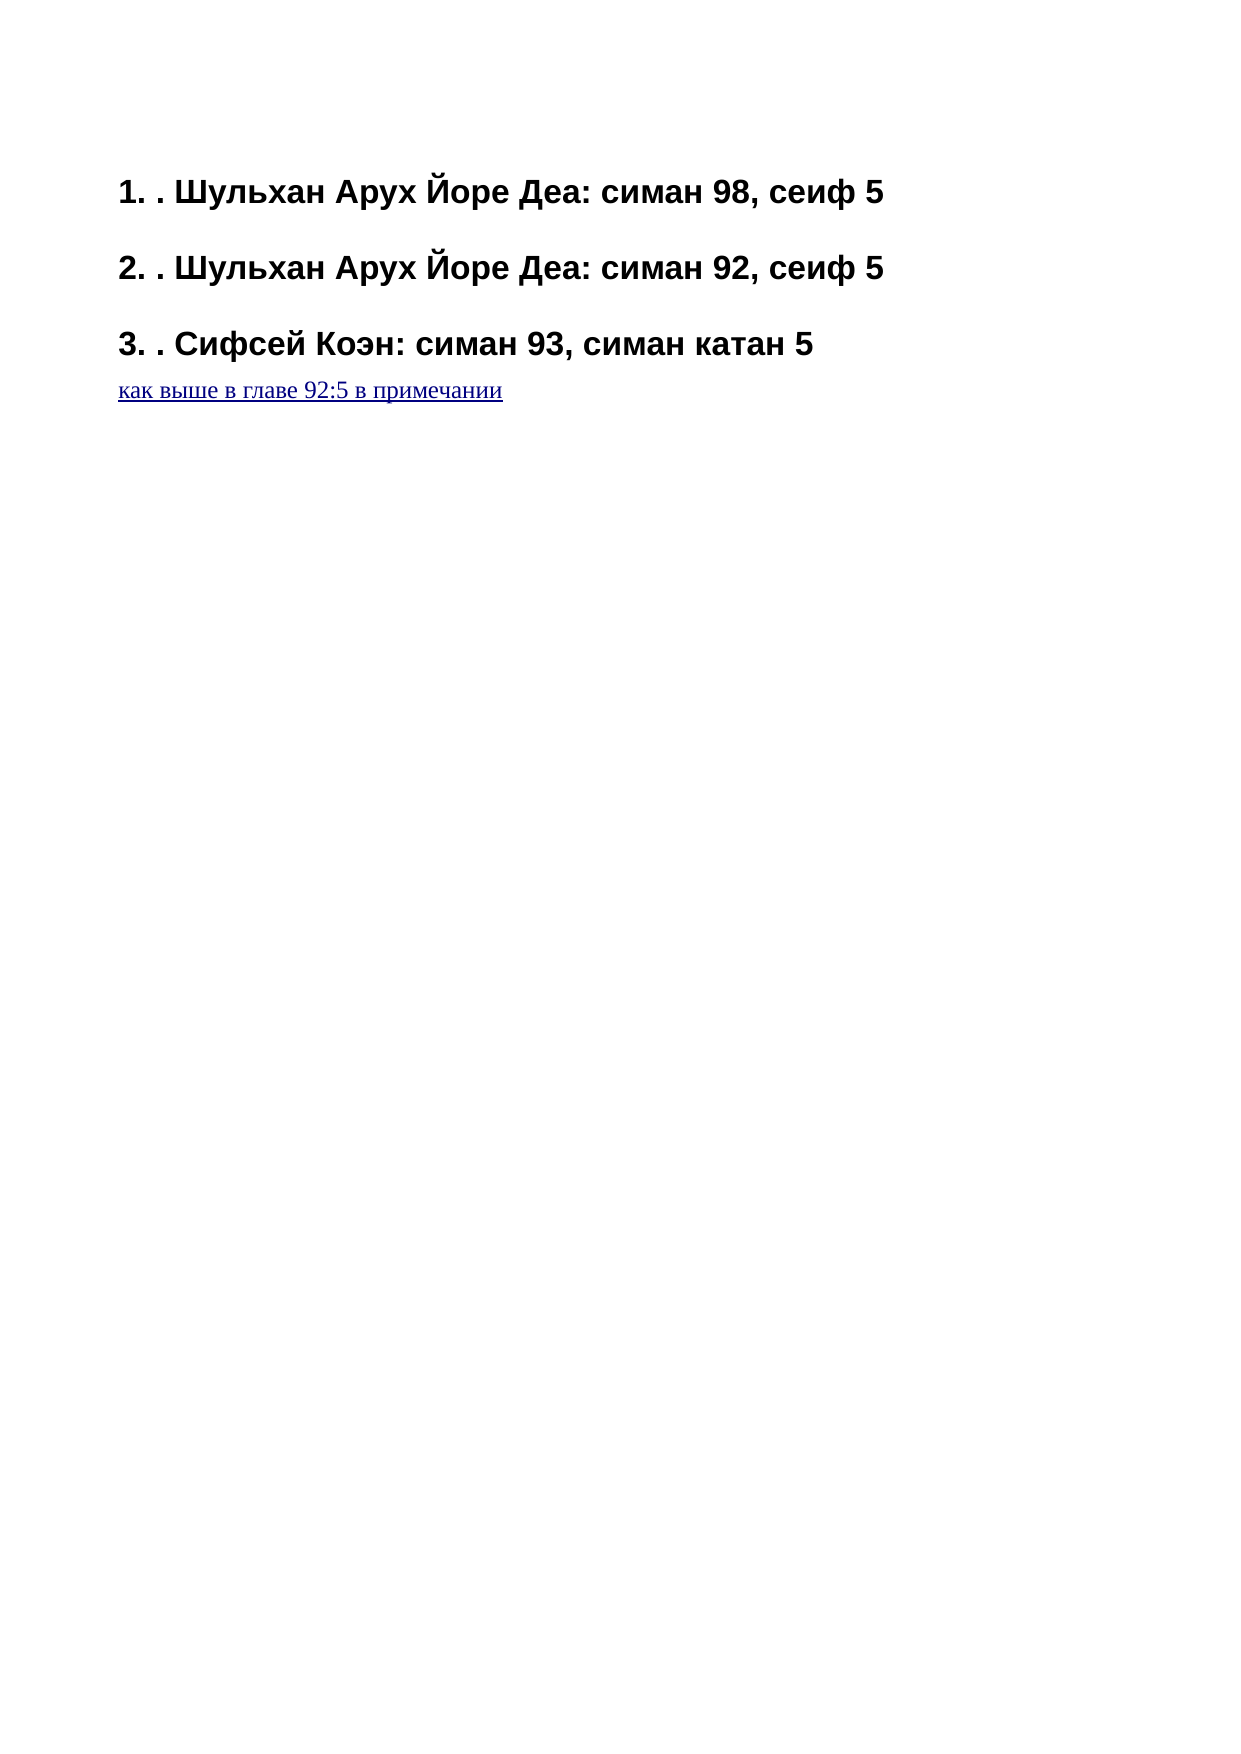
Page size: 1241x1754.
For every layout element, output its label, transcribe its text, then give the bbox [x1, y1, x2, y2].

subtitle . Шульхан Арух Йоре Деа: симан 98, сеиф 5 [118, 147, 1122, 176]
subtitle . Сифсей Коэн: симан 93, симан катан 5 [118, 204, 1122, 233]
text как выше в главе 92:5 в примечании [118, 233, 1122, 262]
subtitle . Шульхан Арух Йоре Деа: симан 92, сеиф 5 [118, 176, 1122, 204]
